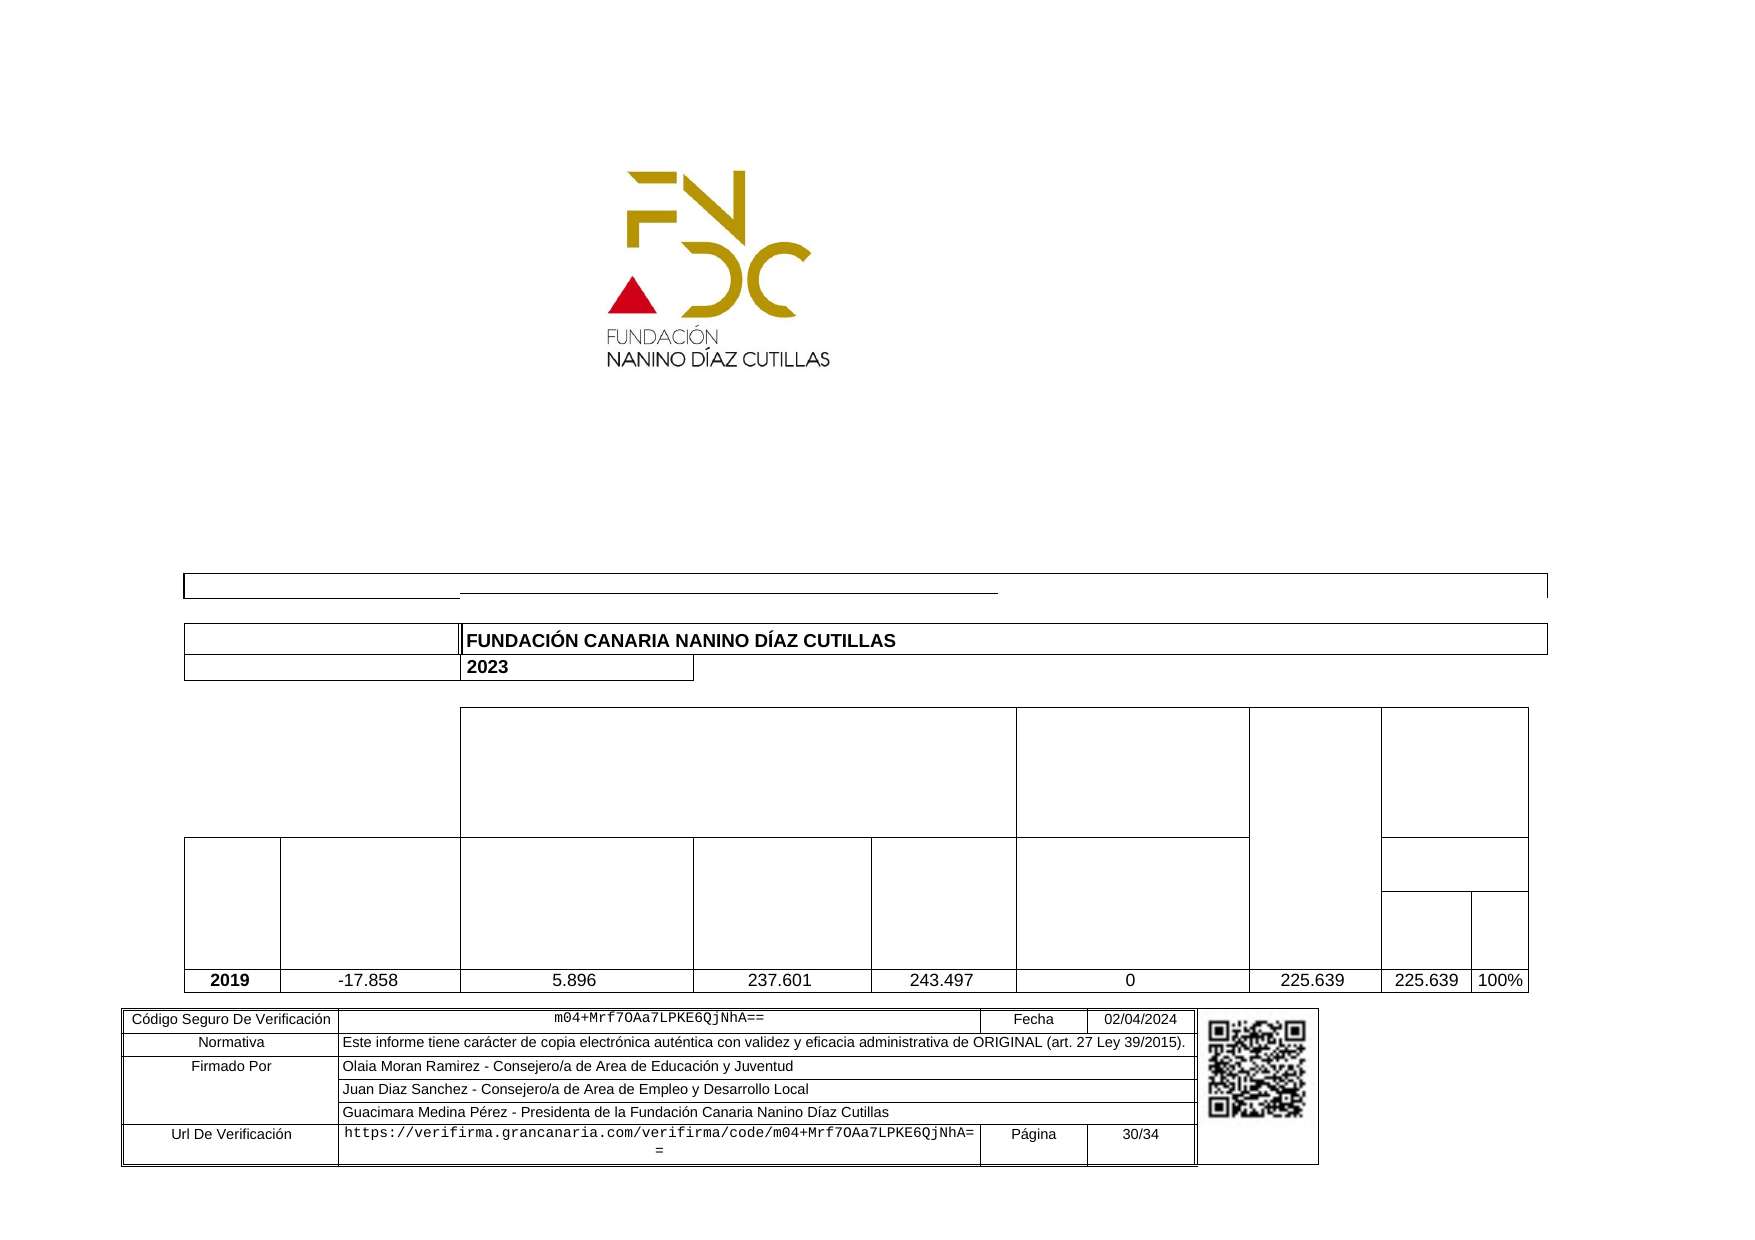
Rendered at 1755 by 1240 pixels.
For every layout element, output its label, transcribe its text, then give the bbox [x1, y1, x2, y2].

table_cell 225.639 [1382, 970, 1471, 992]
table_cell 5.896 [461, 970, 693, 992]
table_cell -17.858 [281, 970, 460, 992]
table_cell [694, 655, 1547, 680]
table_header Base artículo 27 Ley 50/2002 [1250, 708, 1381, 968]
table_cell EJERCICIO: [185, 655, 460, 680]
table_cell FUNDACIÓN CANARIA NANINO DÍAZ CUTILLAS [463, 624, 1547, 654]
table_header Ajustes (+) del resultado contable [461, 708, 1016, 837]
table_header [281, 707, 460, 837]
table_cell Gastos de la actividad propia (comunes + específicos) [694, 838, 871, 968]
table_cell 237.601 [694, 970, 871, 992]
table_cell 100% [1472, 970, 1528, 992]
table_header Recursos mínimos a destinar en cumplimiento de fines en el ejercicio [1382, 708, 1528, 837]
table_cell Dotaciones a la amortización (inmov) afectas a actividades en cumplimiento de fines [461, 838, 693, 968]
table_cell 2019 [185, 970, 280, 992]
table_header TABLA 1: DETERMINACIÓN DE LA BASE DE CALCULO Y DE LOS RECURSOS DESTINADOS AL CUMPLIMIENTO DE LOS FINES FUNDACIONALES [185, 574, 1547, 597]
table_cell 2023 [461, 655, 693, 680]
table_cell Ingresos no computables: Bfos en venta de inmuebles en los que se realice actividad propia y el de bienes y derechos considerados de dot. Fundac. [1017, 838, 1249, 968]
table_cell EXCEDENTE DEL EJERCICIO [281, 838, 460, 968]
table_cell [184, 599, 460, 622]
table_header [184, 707, 281, 837]
table_cell [460, 598, 1547, 622]
table_cell 0 [1017, 970, 1249, 992]
table_header Ajustes (-) del resultado contable [1017, 708, 1249, 837]
table_cell 225.639 [1250, 970, 1381, 992]
table_cell EJERCICIO [185, 838, 280, 968]
table_cell % [1472, 892, 1528, 968]
table_cell 243.497 [872, 970, 1016, 992]
table_cell Importe [1382, 892, 1471, 968]
table_cell TOTAL [1382, 838, 1528, 891]
table_cell FUNDACIÓN: [185, 624, 458, 654]
table_cell Total gastos no deducibles [872, 838, 1016, 968]
